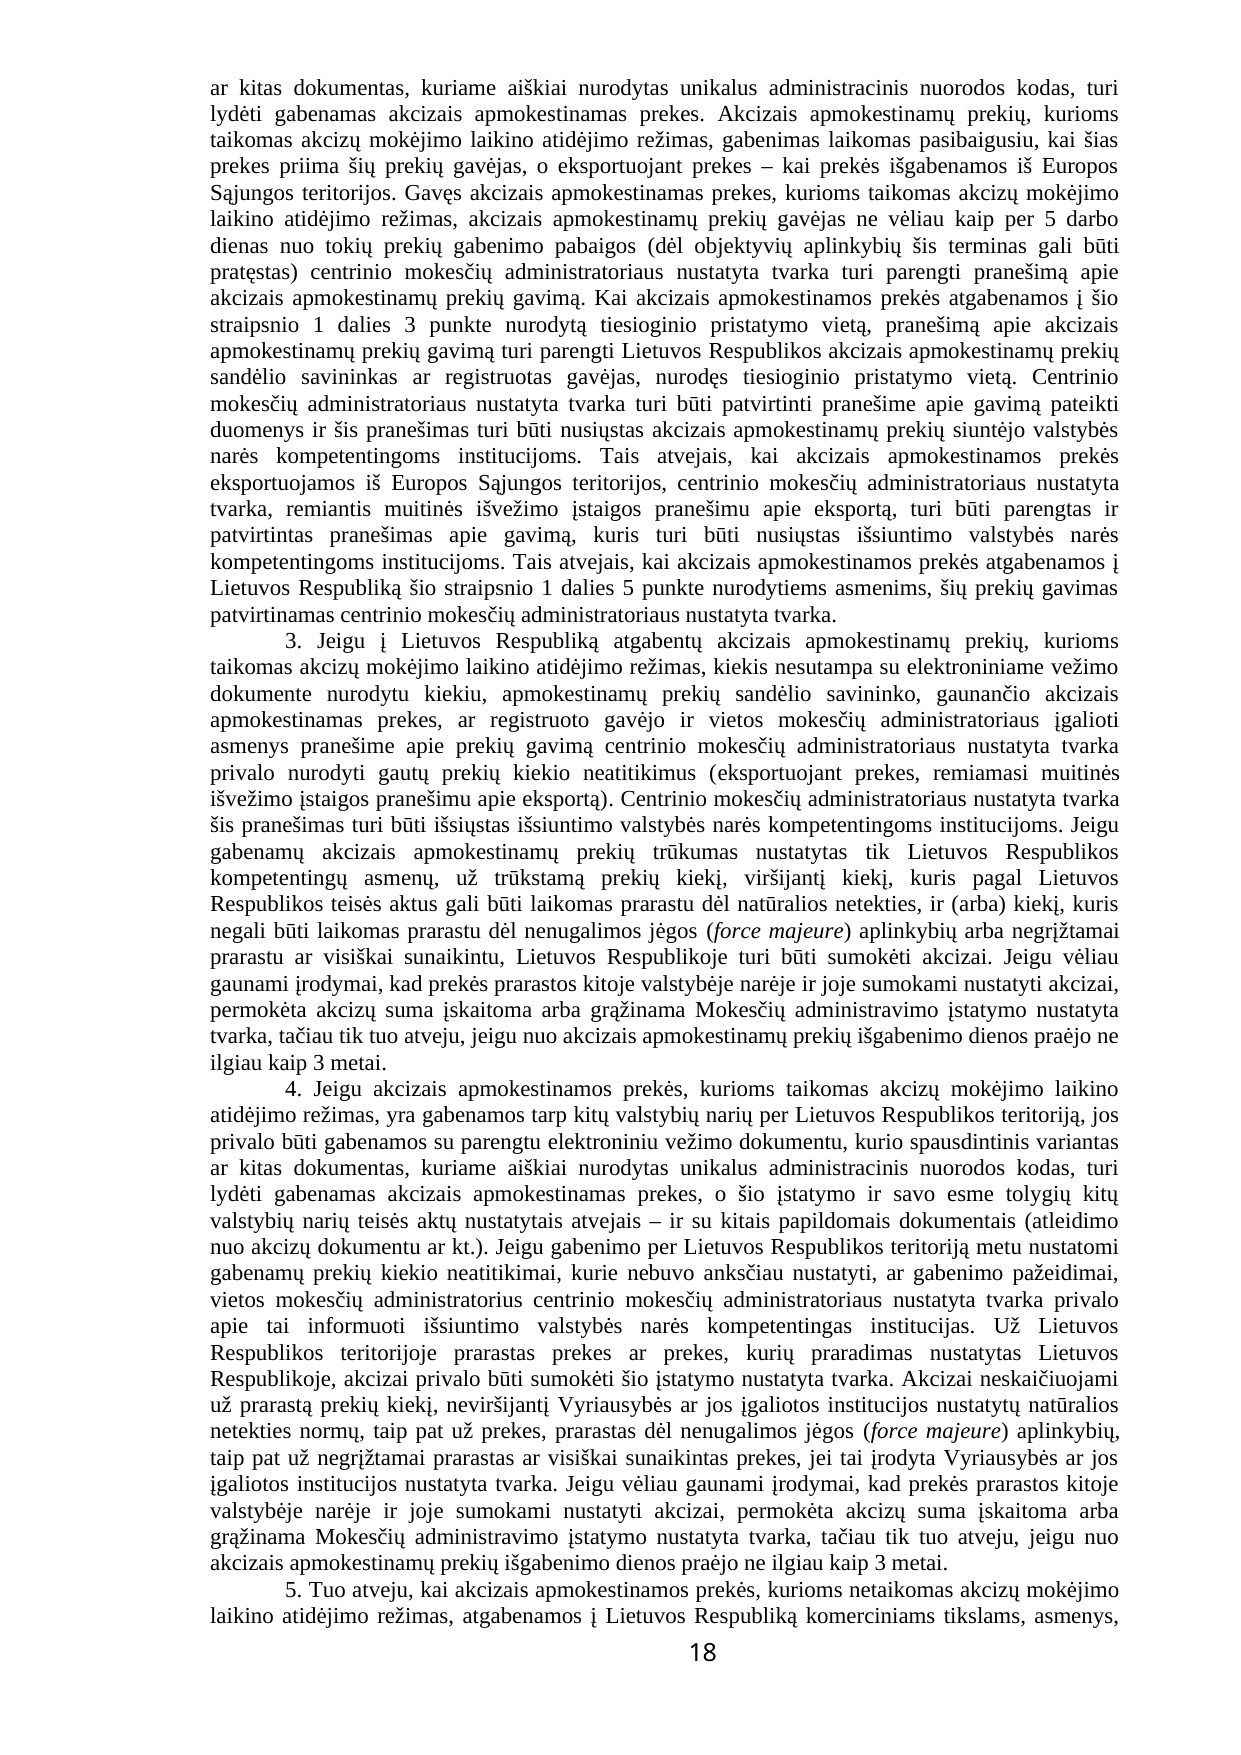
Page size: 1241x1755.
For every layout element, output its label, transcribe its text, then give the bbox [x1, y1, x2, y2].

text 5. Tuo atveju, kai akcizais apmokestinamos prekės, kurioms netaikomas akcizų mokėjimo laikino atidėjimo režimas, atgabenamos į Lietuvos Respubliką komerciniams tikslams, asmenys, [210, 1576, 1120, 1628]
text 4. Jeigu akcizais apmokestinamos prekės, kurioms taikomas akcizų mokėjimo laikino atidėjimo režimas, yra gabenamos tarp kitų valstybių narių per Lietuvos Respublikos teritoriją, jos privalo būti gabenamos su parengtu elektroniniu vežimo dokumentu, kurio spausdintinis variantas ar kitas dokumentas, kuriame aiškiai nurodytas unikalus administracinis nuorodos kodas, turi lydėti gabenamas akcizais apmokestinamas prekes, o šio įstatymo ir savo esme tolygių kitų valstybių narių teisės aktų nustatytais atvejais – ir su kitais papildomais dokumentais (atleidimo nuo akcizų dokumentu ar kt.). Jeigu gabenimo per Lietuvos Respublikos teritoriją metu nustatomi gabenamų prekių kiekio neatitikimai, kurie nebuvo anksčiau nustatyti, ar gabenimo pažeidimai, vietos mokesčių administratorius centrinio mokesčių administratoriaus nustatyta tvarka privalo apie tai informuoti išsiuntimo valstybės narės kompetentingas institucijas. Už Lietuvos Respublikos teritorijoje prarastas prekes ar prekes, kurių praradimas nustatytas Lietuvos Respublikoje, akcizai privalo būti sumokėti šio įstatymo nustatyta tvarka. Akcizai neskaičiuojami už prarastą prekių kiekį, neviršijantį Vyriausybės ar jos įgaliotos institucijos nustatytų natūralios netekties normų, taip pat už prekes, prarastas dėl nenugalimos jėgos (force majeure) aplinkybių, taip pat už negrįžtamai prarastas ar visiškai sunaikintas prekes, jei tai įrodyta Vyriausybės ar jos įgaliotos institucijos nustatyta tvarka. Jeigu vėliau gaunami įrodymai, kad prekės prarastos kitoje valstybėje narėje ir joje sumokami nustatyti akcizai, permokėta akcizų suma įskaitoma arba grąžinama Mokesčių administravimo įstatymo nustatyta tvarka, tačiau tik tuo atveju, jeigu nuo akcizais apmokestinamų prekių išgabenimo dienos praėjo ne ilgiau kaip 3 metai. [210, 1075, 1120, 1576]
text 3. Jeigu į Lietuvos Respubliką atgabentų akcizais apmokestinamų prekių, kurioms taikomas akcizų mokėjimo laikino atidėjimo režimas, kiekis nesutampa su elektroniniame vežimo dokumente nurodytu kiekiu, apmokestinamų prekių sandėlio savininko, gaunančio akcizais apmokestinamas prekes, ar registruoto gavėjo ir vietos mokesčių administratoriaus įgalioti asmenys pranešime apie prekių gavimą centrinio mokesčių administratoriaus nustatyta tvarka privalo nurodyti gautų prekių kiekio neatitikimus (eksportuojant prekes, remiamasi muitinės išvežimo įstaigos pranešimu apie eksportą). Centrinio mokesčių administratoriaus nustatyta tvarka šis pranešimas turi būti išsiųstas išsiuntimo valstybės narės kompetentingoms institucijoms. Jeigu gabenamų akcizais apmokestinamų prekių trūkumas nustatytas tik Lietuvos Respublikos kompetentingų asmenų, už trūkstamą prekių kiekį, viršijantį kiekį, kuris pagal Lietuvos Respublikos teisės aktus gali būti laikomas prarastu dėl natūralios netekties, ir (arba) kiekį, kuris negali būti laikomas prarastu dėl nenugalimos jėgos (force majeure) aplinkybių arba negrįžtamai prarastu ar visiškai sunaikintu, Lietuvos Respublikoje turi būti sumokėti akcizai. Jeigu vėliau gaunami įrodymai, kad prekės prarastos kitoje valstybėje narėje ir joje sumokami nustatyti akcizai, permokėta akcizų suma įskaitoma arba grąžinama Mokesčių administravimo įstatymo nustatyta tvarka, tačiau tik tuo atveju, jeigu nuo akcizais apmokestinamų prekių išgabenimo dienos praėjo ne ilgiau kaip 3 metai. [210, 627, 1120, 1075]
text ar kitas dokumentas, kuriame aiškiai nurodytas unikalus administracinis nuorodos kodas, turi lydėti gabenamas akcizais apmokestinamas prekes. Akcizais apmokestinamų prekių, kurioms taikomas akcizų mokėjimo laikino atidėjimo režimas, gabenimas laikomas pasibaigusiu, kai šias prekes priima šių prekių gavėjas, o eksportuojant prekes – kai prekės išgabenamos iš Europos Sąjungos teritorijos. Gavęs akcizais apmokestinamas prekes, kurioms taikomas akcizų mokėjimo laikino atidėjimo režimas, akcizais apmokestinamų prekių gavėjas ne vėliau kaip per 5 darbo dienas nuo tokių prekių gabenimo pabaigos (dėl objektyvių aplinkybių šis terminas gali būti pratęstas) centrinio mokesčių administratoriaus nustatyta tvarka turi parengti pranešimą apie akcizais apmokestinamų prekių gavimą. Kai akcizais apmokestinamos prekės atgabenamos į šio straipsnio 1 dalies 3 punkte nurodytą tiesioginio pristatymo vietą, pranešimą apie akcizais apmokestinamų prekių gavimą turi parengti Lietuvos Respublikos akcizais apmokestinamų prekių sandėlio savininkas ar registruotas gavėjas, nurodęs tiesioginio pristatymo vietą. Centrinio mokesčių administratoriaus nustatyta tvarka turi būti patvirtinti pranešime apie gavimą pateikti duomenys ir šis pranešimas turi būti nusiųstas akcizais apmokestinamų prekių siuntėjo valstybės narės kompetentingoms institucijoms. Tais atvejais, kai akcizais apmokestinamos prekės eksportuojamos iš Europos Sąjungos teritorijos, centrinio mokesčių administratoriaus nustatyta tvarka, remiantis muitinės išvežimo įstaigos pranešimu apie eksportą, turi būti parengtas ir patvirtintas pranešimas apie gavimą, kuris turi būti nusiųstas išsiuntimo valstybės narės kompetentingoms institucijoms. Tais atvejais, kai akcizais apmokestinamos prekės atgabenamos į Lietuvos Respubliką šio straipsnio 1 dalies 5 punkte nurodytiems asmenims, šių prekių gavimas patvirtinamas centrinio mokesčių administratoriaus nustatyta tvarka. [210, 73, 1120, 627]
